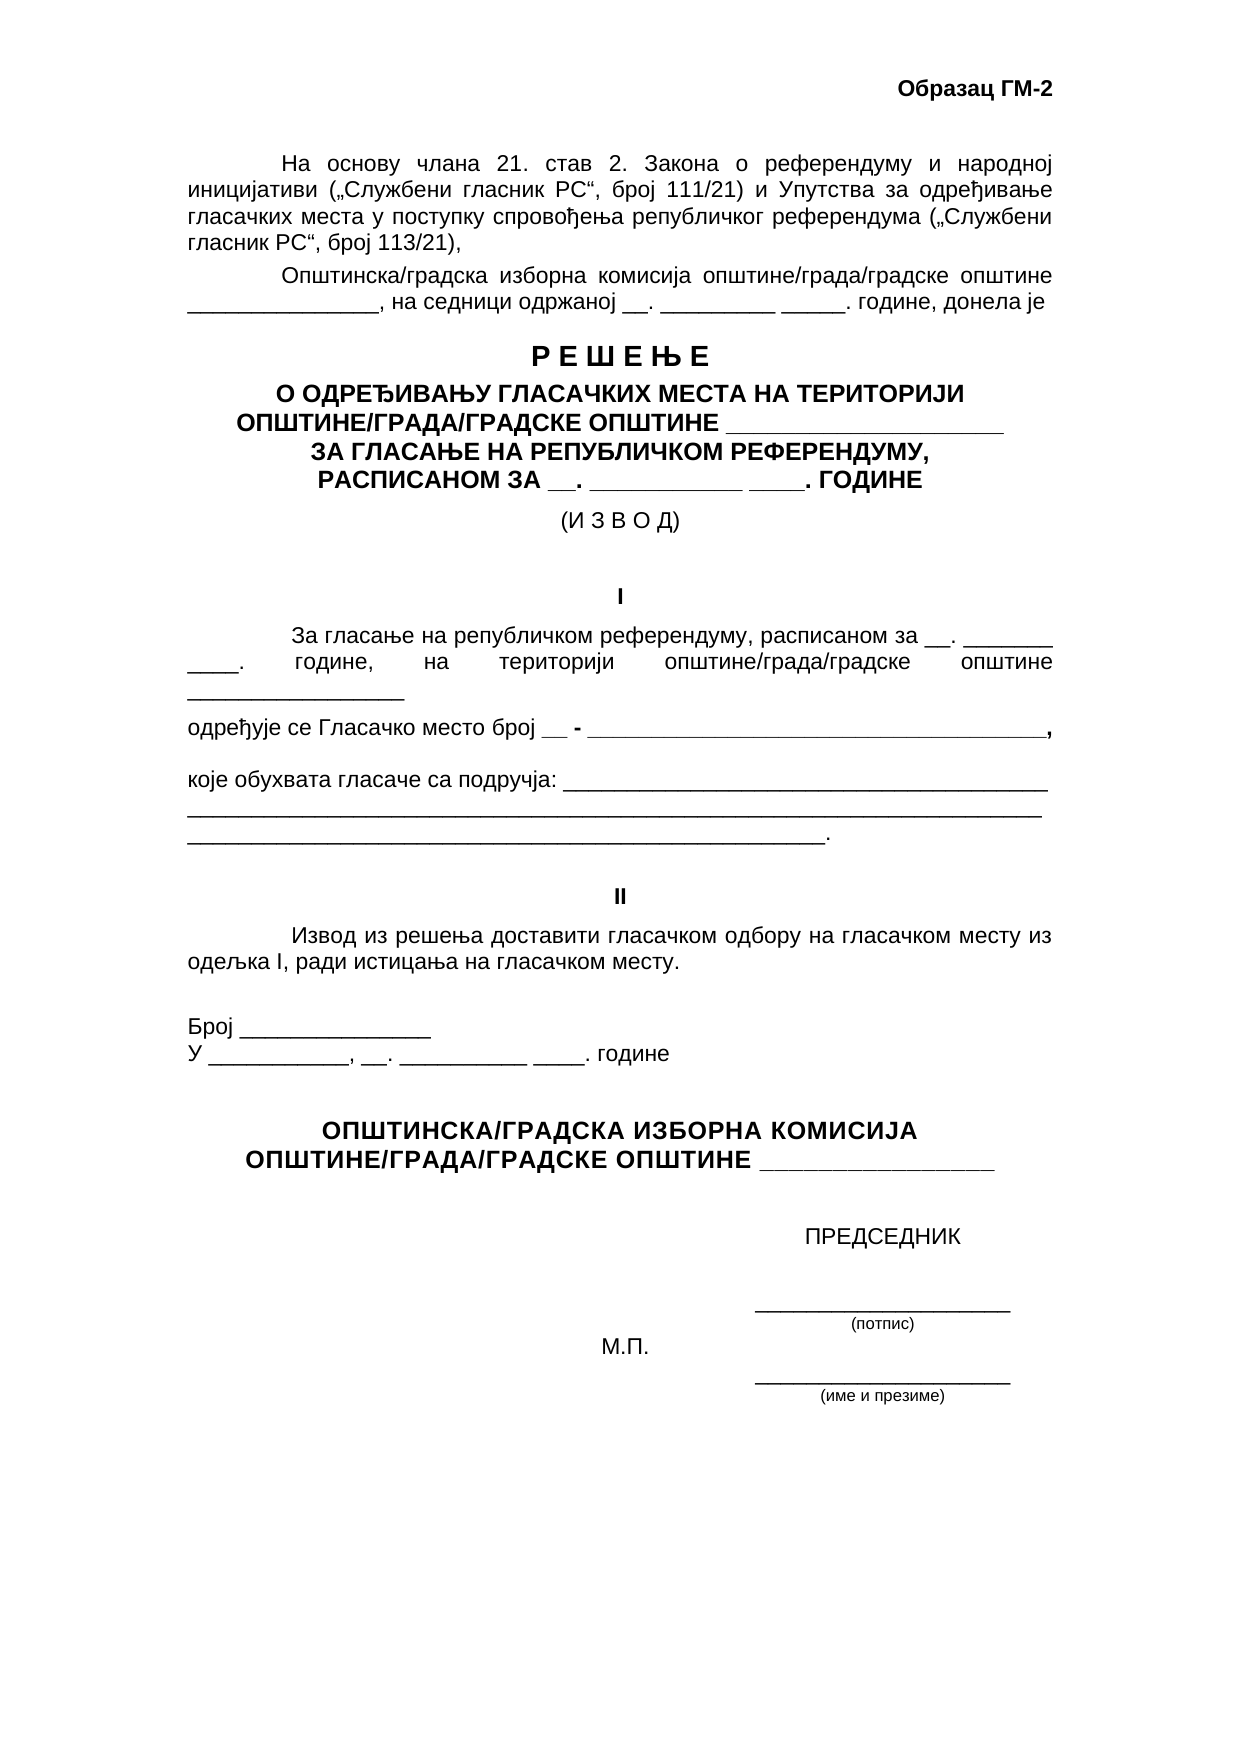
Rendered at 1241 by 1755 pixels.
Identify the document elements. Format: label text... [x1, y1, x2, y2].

text ОПШТИНЕ/ГРАДА/ГРАДСКЕ ОПШТИНЕ ________________ [187, 1144, 1053, 1173]
text Број _______________ [187, 1013, 1053, 1039]
text (И З В О Д) [187, 507, 1053, 533]
text ____________________ [712, 1359, 1053, 1385]
text Извод из решења доставити гласачком одбору на гласачком месту из одељка I, ради истицања на гласачком месту. [187, 922, 1053, 974]
text ОПШТИНСКА/ГРАДСКА ИЗБОРНА КОМИСИЈА [187, 1116, 1053, 1144]
text За гласање на републичком референдуму, расписаном за __. _______ ____. године, на територији општине/града/градске општине _________________ [187, 622, 1053, 701]
text ПРЕДСЕДНИК [712, 1223, 1053, 1250]
text О ОДРЕЂИВАЊУ ГЛАСАЧКИХ МЕСТА НА ТЕРИТОРИЈИ ОПШТИНЕ/ГРАДА/ГРАДСКЕ ОПШТИНЕ ____________________ [187, 379, 1053, 437]
text Р Е Ш Е Њ Е [187, 339, 1053, 373]
text У ___________, __. __________ ____. године [187, 1039, 1053, 1066]
text ЗА ГЛАСАЊЕ НА РЕПУБЛИЧКОМ РЕФЕРЕНДУМУ, [187, 437, 1053, 465]
text На основу члана 21. став 2. Закона о референдуму и народној иницијативи („Службени гласник РС“, број 111/21) и Упутства за одређивање гласачких места у поступку спровођења републичког референдума („Службени гласник РС“, број 113/21), [187, 150, 1053, 255]
text одређује се Гласачко место број __ - ____________________________________, [187, 713, 1053, 740]
text Општинска/градска изборна комисија општине/града/градске општине _______________, на седници одржаној __. _________ _____. године, донела је [187, 262, 1053, 314]
text које обухвата гласаче са подручја: ______________________________________ _____________________________________________________________________________________________________________________. [187, 766, 1053, 845]
text М.П. [187, 1333, 1053, 1359]
text (потпис) [712, 1313, 1053, 1333]
text I [187, 583, 1053, 609]
text ____________________ [712, 1287, 1053, 1313]
text (име и презиме) [712, 1385, 1053, 1404]
text РАСПИСАНОМ ЗА __. ___________ ____. ГОДИНЕ [187, 465, 1053, 494]
text II [187, 883, 1053, 909]
